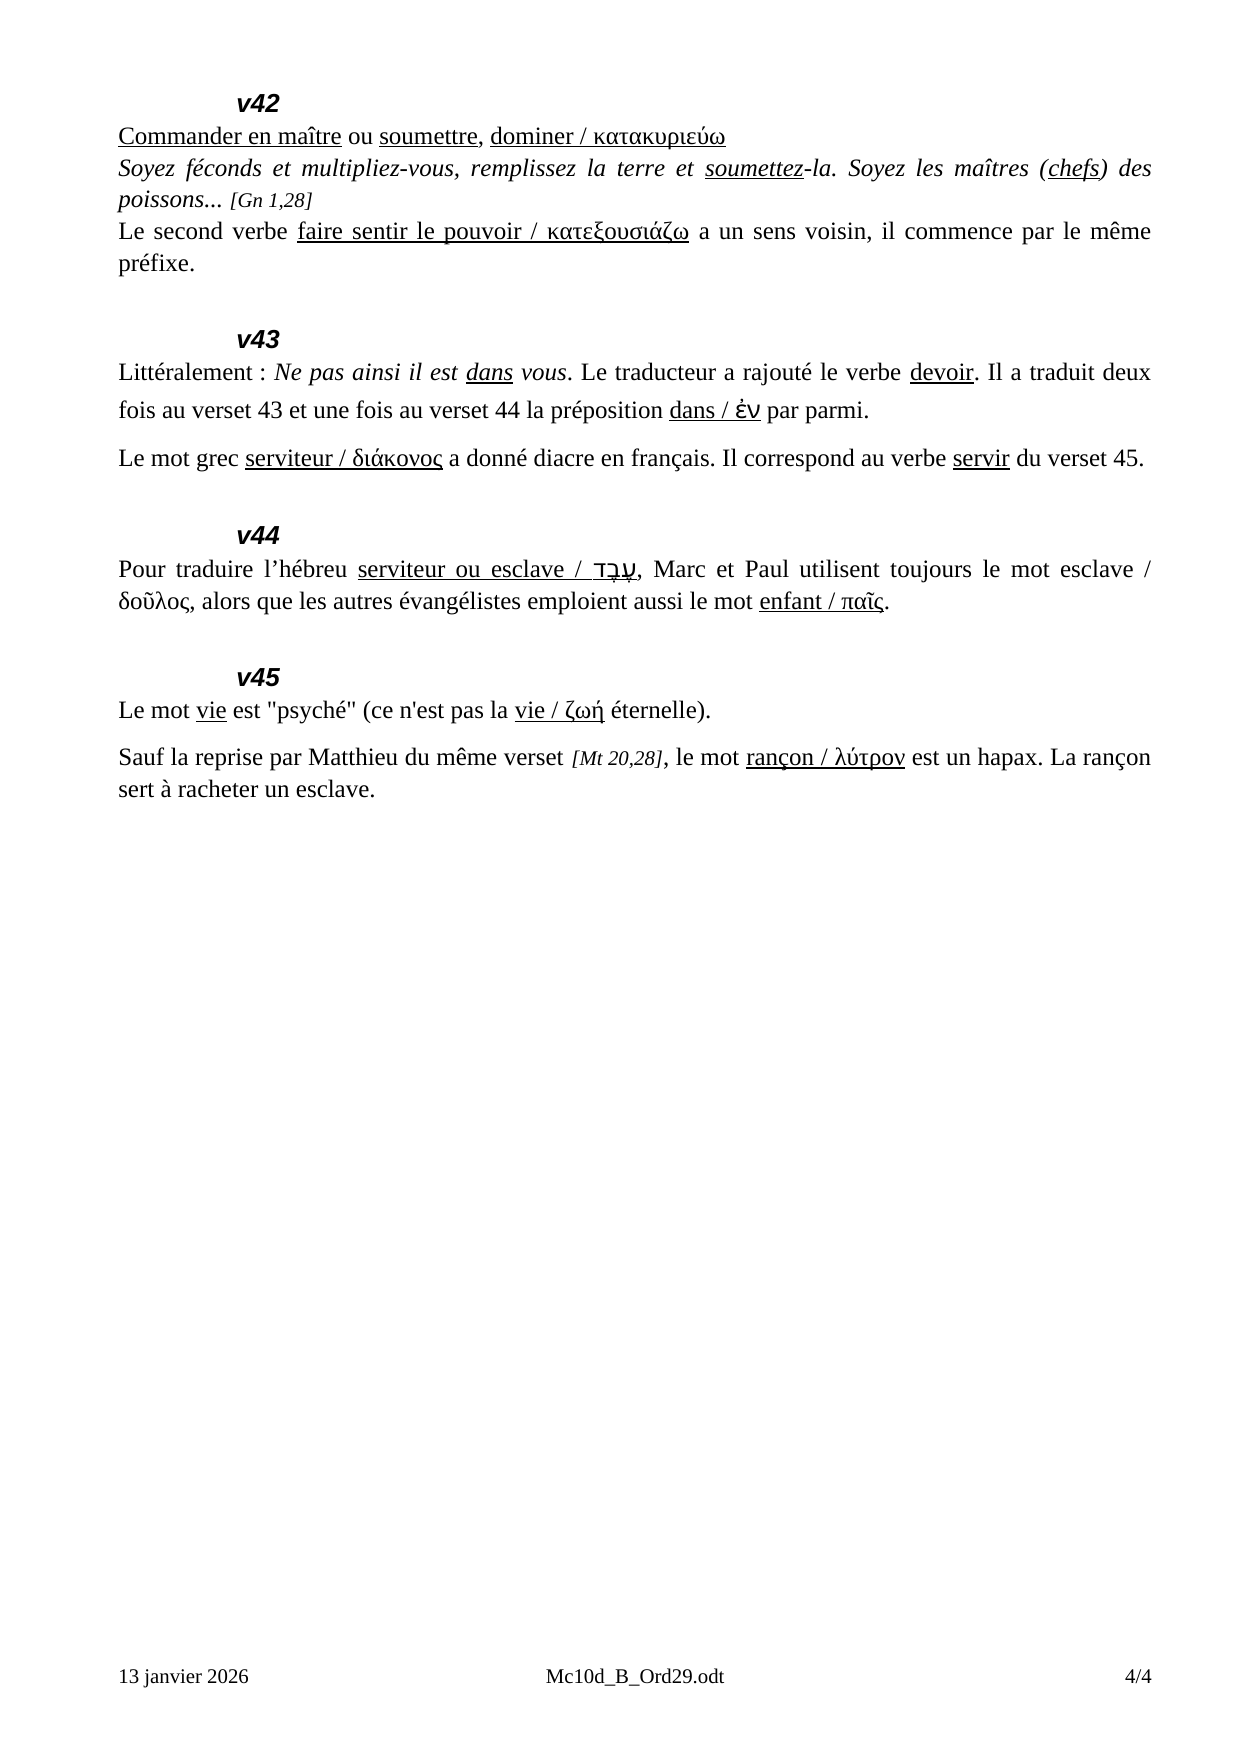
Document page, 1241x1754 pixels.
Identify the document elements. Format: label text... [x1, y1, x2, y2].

subtitle v43 [236, 325, 1152, 354]
text Le mot vie est "psyché" (ce n'est pas la vie / ζωή éternelle). [118, 697, 1152, 724]
text Soyez féconds et multipliez-vous, remplissez la terre et soumettez-la. Soyez les maîtres (chefs) des poissons... [Gn 1,28] [118, 154, 1152, 213]
subtitle v45 [236, 663, 1152, 692]
text Littéralement : Ne pas ainsi il est dans vous. Le traducteur a rajouté le verbe devoir. Il a traduit deux fois au verset 43 et une fois au verset 44 la préposition dans / ἐν par parmi. [118, 358, 1152, 425]
subtitle v42 [236, 88, 1152, 118]
text Pour traduire l’hébreu serviteur ou esclave / עֶבֶד, Marc et Paul utilisent toujours le mot esclave / δοῦλος, alors que les autres évangélistes emploient aussi le mot enfant / παῖς. [118, 554, 1152, 615]
text Le second verbe faire sentir le pouvoir / κατεξουσιάζω a un sens voisin, il commence par le même préfixe. [118, 217, 1152, 277]
subtitle v44 [236, 521, 1152, 549]
text Sauf la reprise par Matthieu du même verset [Mt 20,28], le mot rançon / λύτρον est un hapax. La rançon sert à racheter un esclave. [118, 743, 1152, 803]
text Commander en maître ou soumettre, dominer / κατακυριεύω [118, 122, 1152, 149]
text Le mot grec serviteur / διάκονος a donné diacre en français. Il correspond au verbe servir du verset 45. [118, 444, 1152, 472]
